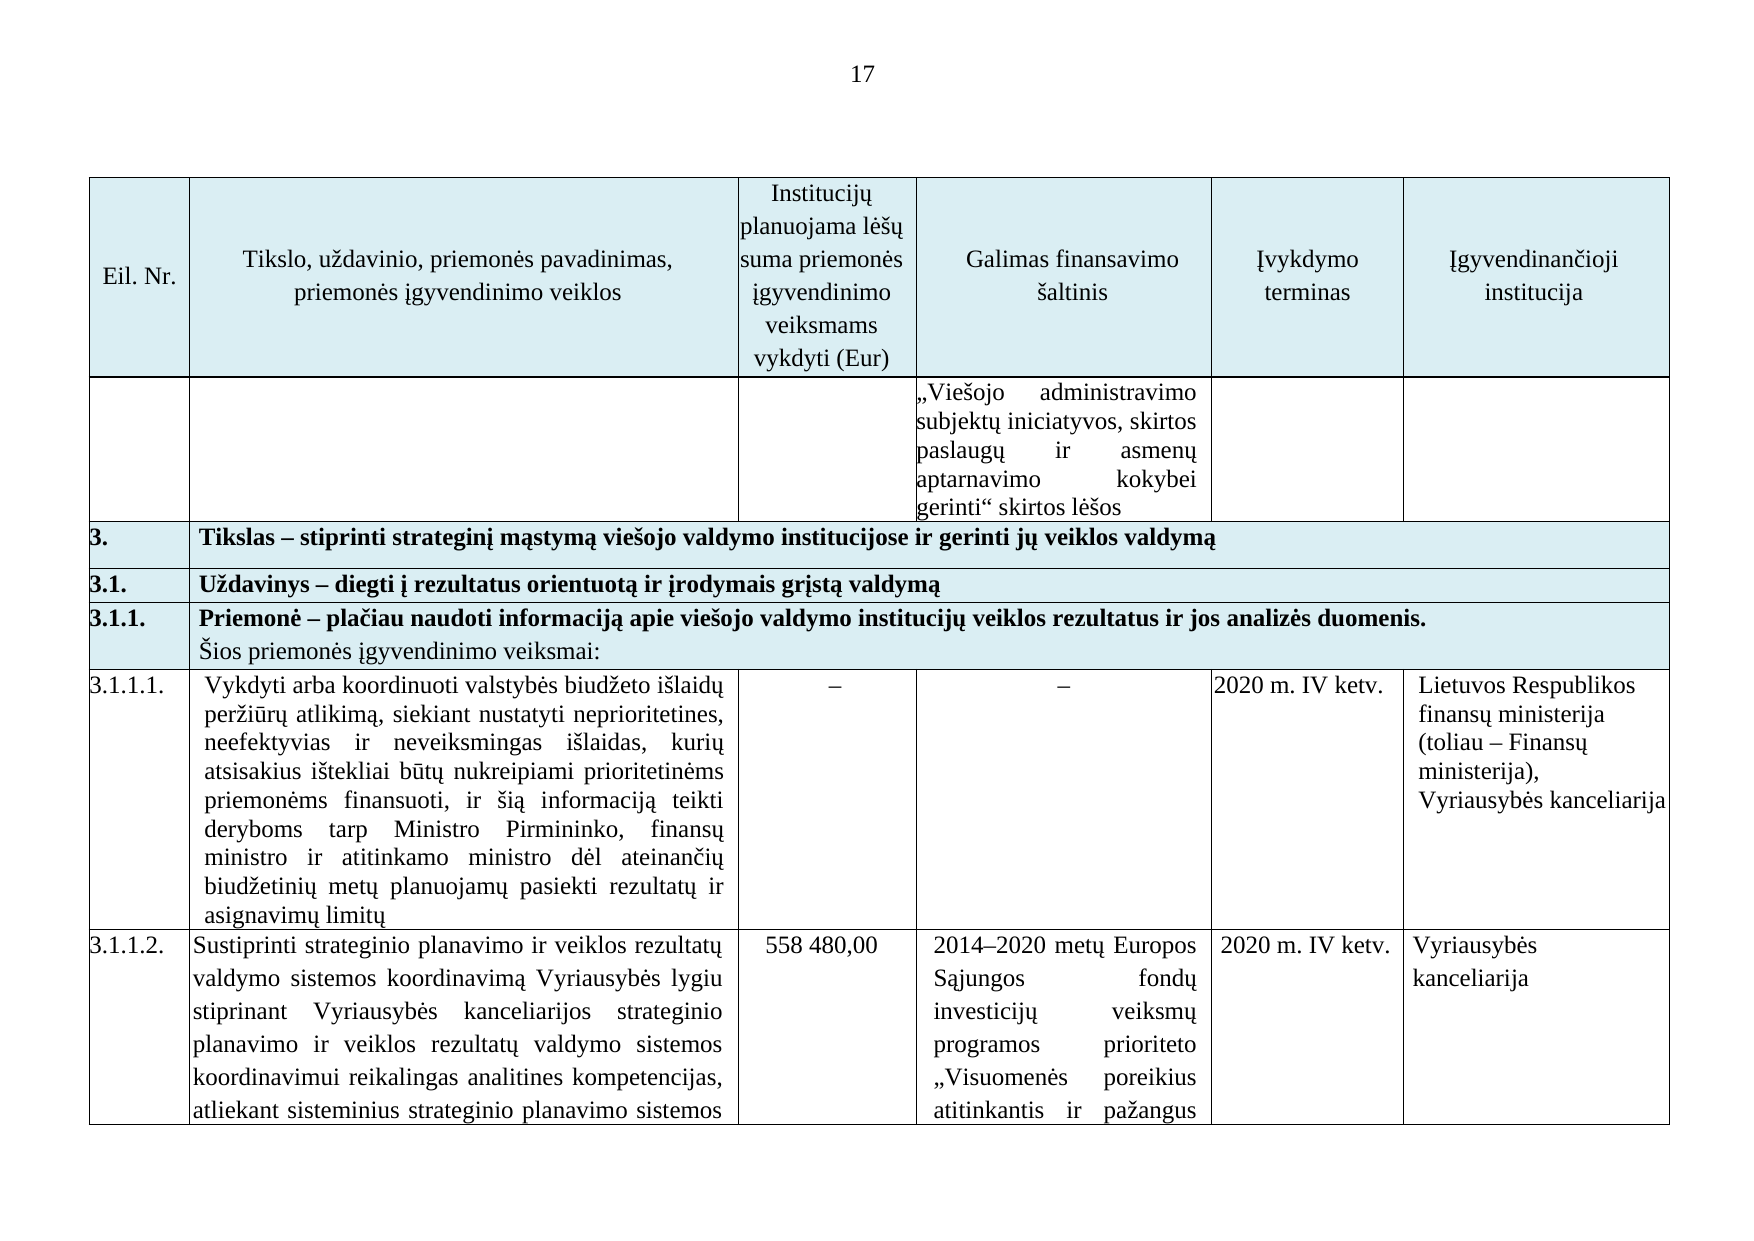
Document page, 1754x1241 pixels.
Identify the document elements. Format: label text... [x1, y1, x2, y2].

table_cell [1404, 378, 1669, 521]
table_cell [739, 378, 916, 521]
table_cell Vyriausybės kanceliarija [1404, 930, 1669, 1123]
table_cell – [739, 670, 916, 929]
table_cell Tikslas – stiprinti strateginį mąstymą viešojo valdymo institucijose ir gerinti jų veiklos valdymą [190, 522, 1669, 568]
table_cell 3. [90, 522, 189, 568]
table_cell Sustiprinti strateginio planavimo ir veiklos rezultatų valdymo sistemos koordinavimą Vyriausybės lygiu stiprinant Vyriausybės kanceliarijos strateginio planavimo ir veiklos rezultatų valdymo sistemos koordinavimui reikalingas analitines kompetencijas, atliekant sisteminius strateginio planavimo sistemos [190, 930, 738, 1123]
table_cell 558 480,00 [739, 930, 916, 1123]
table_header Įgyvendinančioji institucija [1404, 178, 1669, 376]
table_cell 3.1.1. [90, 603, 189, 669]
table_cell 2020 m. IV ketv. [1212, 670, 1403, 929]
table_header Eil. Nr. [90, 178, 189, 376]
table_cell 2014–2020 metų Europos Sąjungos fondų investicijų veiksmų programos prioriteto „Visuomenės poreikius atitinkantis ir pažangus [917, 930, 1211, 1123]
table_cell 3.1. [90, 569, 189, 602]
table_cell Lietuvos Respublikos finansų ministerija (toliau – Finansų ministerija), Vyriausybės kanceliarija [1404, 670, 1669, 929]
table_cell „Viešojo administravimo subjektų iniciatyvos, skirtos paslaugų ir asmenų aptarnavimo kokybei gerinti“ skirtos lėšos [917, 378, 1211, 521]
table_cell [90, 378, 189, 521]
table_cell Vykdyti arba koordinuoti valstybės biudžeto išlaidų peržiūrų atlikimą, siekiant nustatyti neprioritetines, neefektyvias ir neveiksmingas išlaidas, kurių atsisakius ištekliai būtų nukreipiami prioritetinėms priemonėms finansuoti, ir šią informaciją teikti deryboms tarp Ministro Pirmininko, finansų ministro ir atitinkamo ministro dėl ateinančių biudžetinių metų planuojamų pasiekti rezultatų ir asignavimų limitų [190, 670, 738, 929]
table_cell 3.1.1.1. [90, 670, 189, 929]
table_cell – [917, 670, 1211, 929]
table_cell 3.1.1.2. [90, 930, 189, 1123]
table_header Institucijų planuojama lėšų suma priemonės įgyvendinimo veiksmams vykdyti (Eur) [739, 178, 916, 376]
table_cell [1212, 378, 1403, 521]
table_cell [190, 378, 738, 521]
table_cell Uždavinys – diegti į rezultatus orientuotą ir įrodymais grįstą valdymą [190, 569, 1669, 602]
table_header Įvykdymo terminas [1212, 178, 1403, 376]
table_cell Priemonė – plačiau naudoti informaciją apie viešojo valdymo institucijų veiklos rezultatus ir jos analizės duomenis. Šios priemonės įgyvendinimo veiksmai: [190, 603, 1669, 669]
table_header Galimas finansavimo šaltinis [917, 178, 1211, 376]
table_header Tikslo, uždavinio, priemonės pavadinimas, priemonės įgyvendinimo veiklos [190, 178, 738, 376]
table_cell 2020 m. IV ketv. [1212, 930, 1403, 1123]
